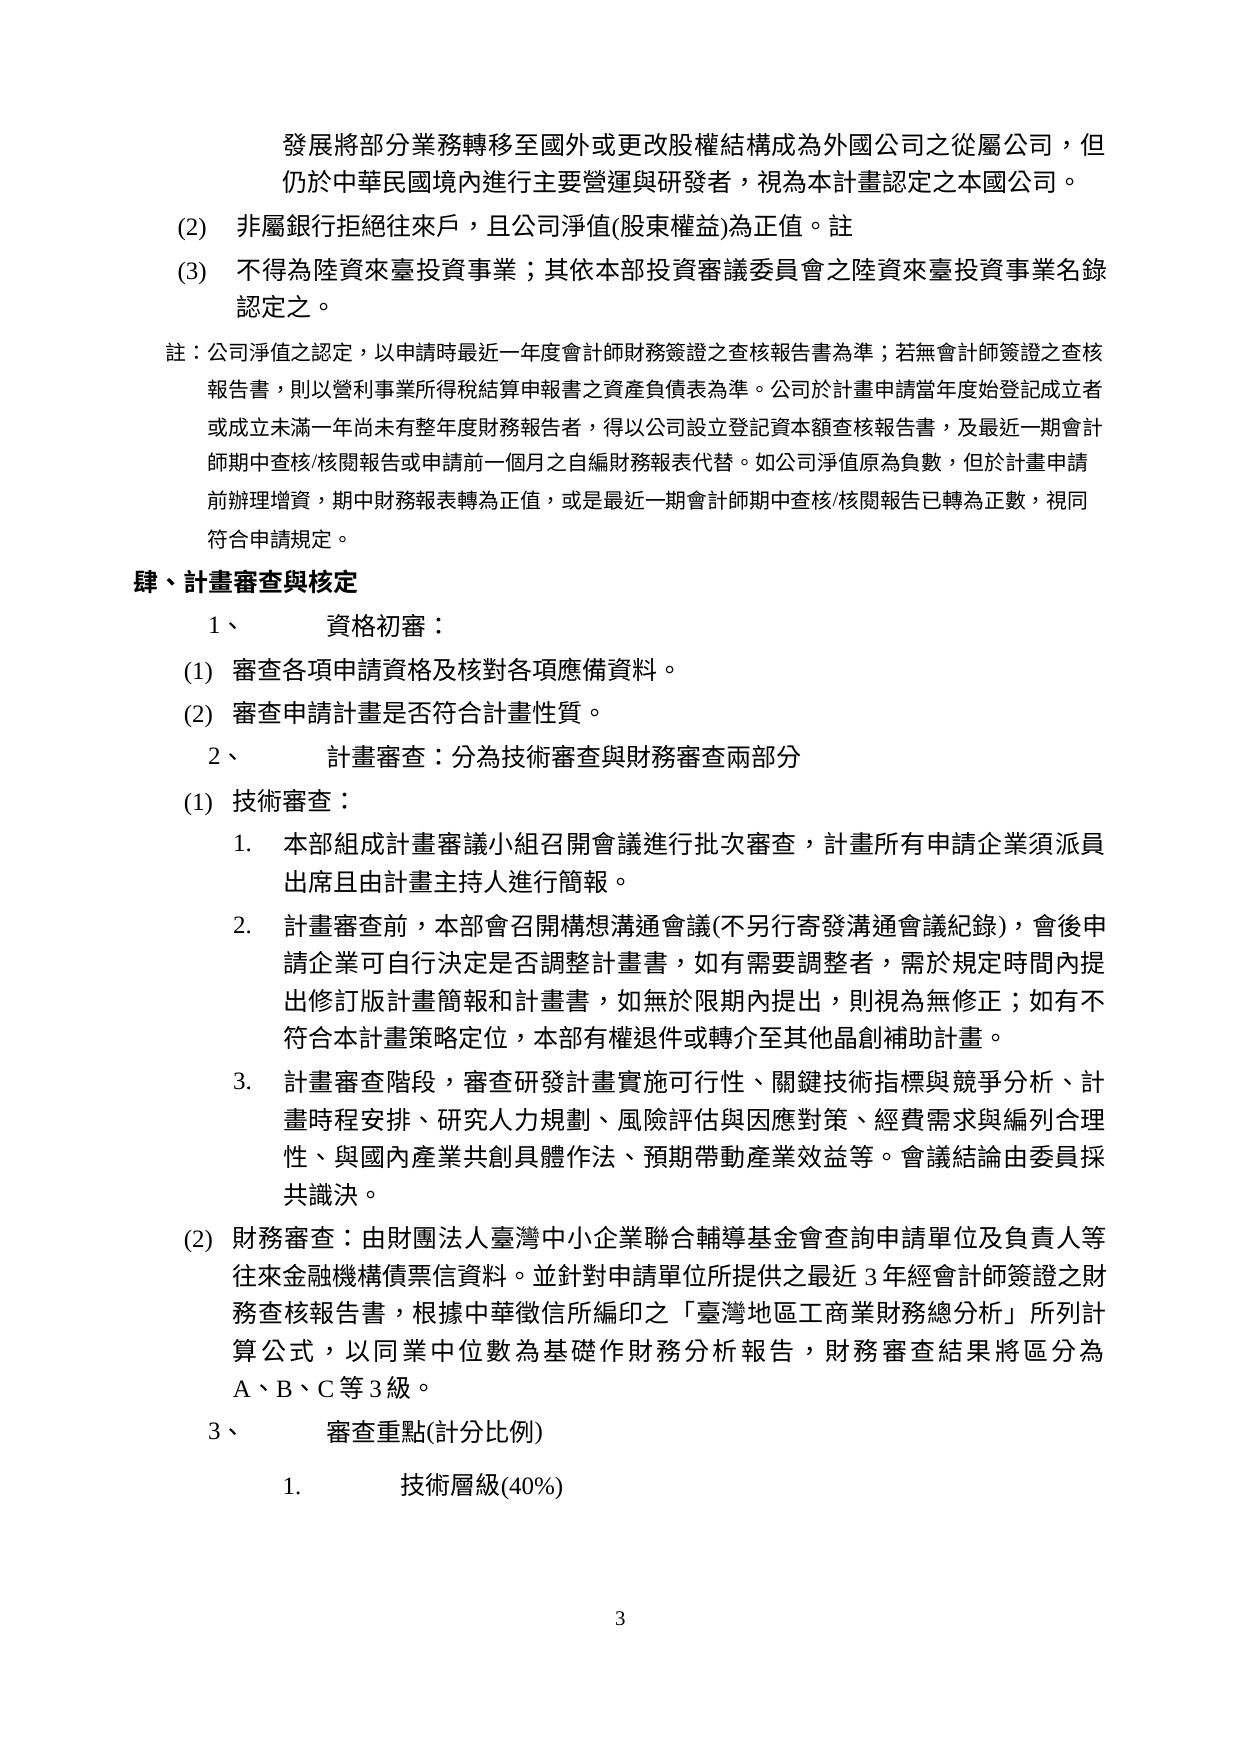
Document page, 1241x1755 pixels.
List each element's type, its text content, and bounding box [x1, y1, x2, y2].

subtitle 肆、計畫審查與核定 [133, 562, 1107, 599]
list 技術層級(40%) [282, 1466, 1107, 1502]
list 發展將部分業務轉移至國外或更改股權結構成為外國公司之從屬公司，但仍於中華民國境內進行主要營運與研發者，視為本計畫認定之本國公司。 [283, 124, 1107, 199]
text 註：公司淨值之認定，以申請時最近一年度會計師財務簽證之查核報告書為準；若無會計師簽證之查核報告書，則以營利事業所得稅結算申報書之資產負債表為準。公司於計畫申請當年度始登記成立者或成立未滿一年尚未有整年度財務報告者，得以公司設立登記資本額查核報告書，及最近一期會計師期中查核/核閱報告或申請前一個月之自編財務報表代替。如公司淨值原為負數，但於計畫申請前辦理增資，期中財務報表轉為正值，或是最近一期會計師期中查核/核閱報告已轉為正數，視同符合申請規定。 [166, 330, 1107, 555]
list 不得為陸資來臺投資事業；其依本部投資審議委員會之陸資來臺投資事業名錄認定之。 [177, 249, 1107, 324]
list 計畫審查：分為技術審查與財務審查兩部分 [208, 737, 1107, 774]
list 計畫審查階段，審查研發計畫實施可行性、關鍵技術指標與競爭分析、計畫時程安排、研究人力規劃、風險評估與因應對策、經費需求與編列合理性、與國內產業共創具體作法、預期帶動產業效益等。會議結論由委員採共識決。 [233, 1062, 1107, 1212]
list 審查申請計畫是否符合計畫性質。 [183, 693, 1107, 730]
list 非屬銀行拒絕往來戶，且公司淨值(股東權益)為正值。註 [177, 205, 1107, 243]
list 財務審查：由財團法人臺灣中小企業聯合輔導基金會查詢申請單位及負責人等往來金融機構債票信資料。並針對申請單位所提供之最近3年經會計師簽證之財務查核報告書，根據中華徵信所編印之「臺灣地區工商業財務總分析」所列計算公式，以同業中位數為基礎作財務分析報告，財務審查結果將區分為A、B、C等3級。 [183, 1218, 1107, 1405]
list 審查各項申請資格及核對各項應備資料。 [183, 649, 1107, 687]
list 審查重點(計分比例) [208, 1412, 1107, 1449]
list 本部組成計畫審議小組召開會議進行批次審查，計畫所有申請企業須派員出席且由計畫主持人進行簡報。 [233, 824, 1107, 899]
list 計畫審查前，本部會召開構想溝通會議(不另行寄發溝通會議紀錄)，會後申請企業可自行決定是否調整計畫書，如有需要調整者，需於規定時間內提出修訂版計畫簡報和計畫書，如無於限期內提出，則視為無修正；如有不符合本計畫策略定位，本部有權退件或轉介至其他晶創補助計畫。 [233, 905, 1107, 1055]
list 技術審查： [183, 780, 1107, 818]
list 資格初審： [208, 605, 1107, 643]
